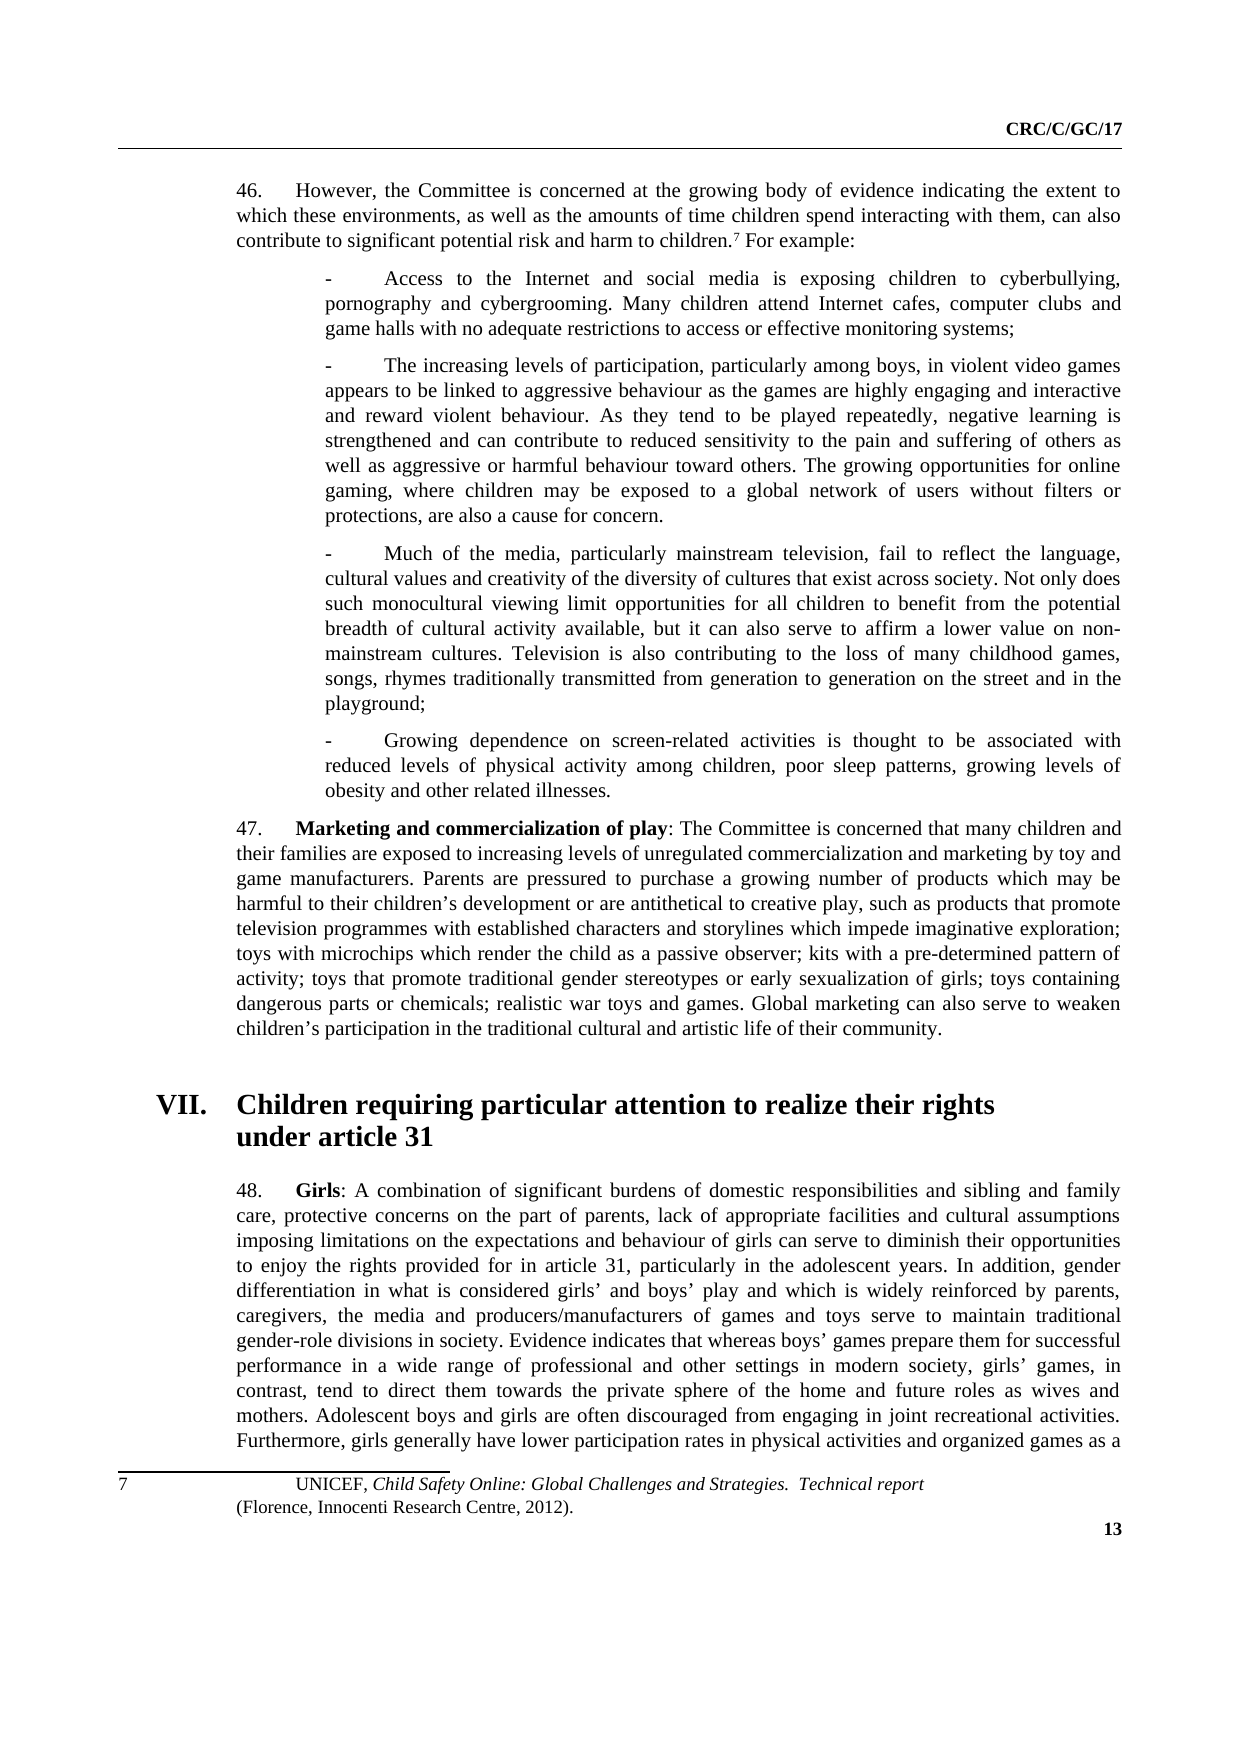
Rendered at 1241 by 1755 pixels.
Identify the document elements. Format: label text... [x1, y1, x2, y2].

list Marketing and commercialization of play: The Committee is concerned that many children and their families are exposed to increasing levels of unregulated commercialization and marketing by toy and game manufacturers. Parents are pressured to purchase a growing number of products which may be harmful to their children’s development or are antithetical to creative play, such as products that promote television programmes with established characters and storylines which impede imaginative exploration; toys with microchips which render the child as a passive observer; kits with a pre-determined pattern of activity; toys that promote traditional gender stereotypes or early sexualization of girls; toys containing dangerous parts or chemicals; realistic war toys and games. Global marketing can also serve to weaken children’s participation in the traditional cultural and artistic life of their community. [236, 815, 1122, 1040]
list UNICEF, Child Safety Online: Global Challenges and Strategies. Technical report (Florence, Innocenti Research Centre, 2012). [118, 1472, 1004, 1518]
list However, the Committee is concerned at the growing body of evidence indicating the extent to which these environments, as well as the amounts of time children spend interacting with them, can also contribute to significant potential risk and harm to children. For example: [236, 177, 1122, 252]
list Growing dependence on screen-related activities is thought to be associated with reduced levels of physical activity among children, poor sleep patterns, growing levels of obesity and other related illnesses. [325, 727, 1122, 802]
list Access to the Internet and social media is exposing children to cyberbullying, pornography and cybergrooming. Many children attend Internet cafes, computer clubs and game halls with no adequate restrictions to access or effective monitoring systems; [325, 265, 1122, 340]
list Girls: A combination of significant burdens of domestic responsibilities and sibling and family care, protective concerns on the part of parents, lack of appropriate facilities and cultural assumptions imposing limitations on the expectations and behaviour of girls can serve to diminish their opportunities to enjoy the rights provided for in article 31, particularly in the adolescent years. In addition, gender differentiation in what is considered girls’ and boys’ play and which is widely reinforced by parents, caregivers, the media and producers/manufacturers of games and toys serve to maintain traditional gender-role divisions in society. Evidence indicates that whereas boys’ games prepare them for successful performance in a wide range of professional and other settings in modern society, girls’ games, in contrast, tend to direct them towards the private sphere of the home and future roles as wives and mothers. Adolescent boys and girls are often discouraged from engaging in joint recreational activities. Furthermore, girls generally have lower participation rates in physical activities and organized games as a [236, 1177, 1122, 1452]
list Much of the media, particularly mainstream television, fail to reflect the language, cultural values and creativity of the diversity of cultures that exist across society. Not only does such monocultural viewing limit opportunities for all children to benefit from the potential breadth of cultural activity available, but it can also serve to affirm a lower value on non-mainstream cultures. Television is also contributing to the loss of many childhood games, songs, rhymes traditionally transmitted from generation to generation on the street and in the playground; [325, 540, 1122, 715]
list The increasing levels of participation, particularly among boys, in violent video games appears to be linked to aggressive behaviour as the games are highly engaging and interactive and reward violent behaviour. As they tend to be played repeatedly, negative learning is strengthened and can contribute to reduced sensitivity to the pain and suffering of others as well as aggressive or harmful behaviour toward others. The growing opportunities for online gaming, where children may be exposed to a global network of users without filters or protections, are also a cause for concern. [325, 352, 1122, 527]
text VII. Children requiring particular attention to realize their rights under article 31 [118, 1090, 1004, 1152]
